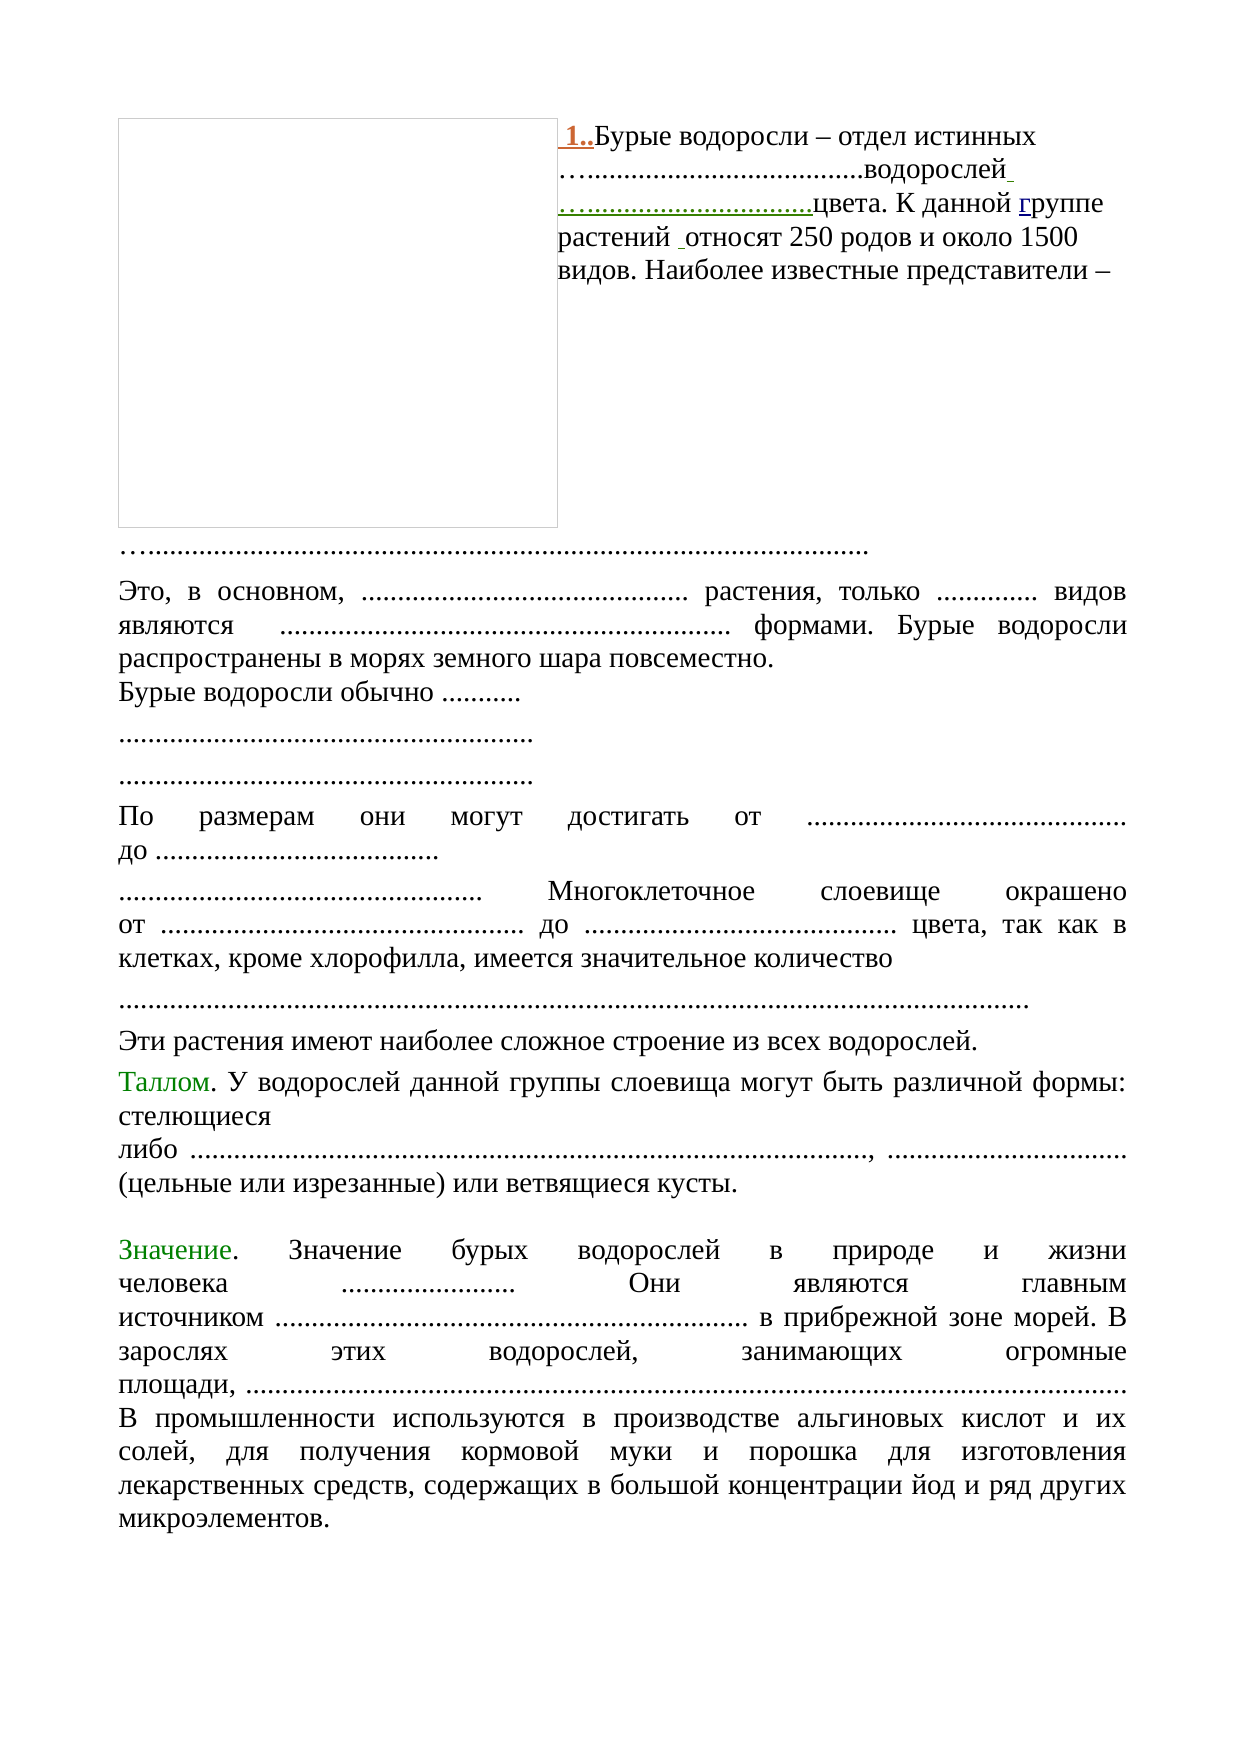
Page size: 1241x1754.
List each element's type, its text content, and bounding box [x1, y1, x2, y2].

text ......................................................... [118, 716, 1127, 749]
text .................................................. Многоклеточное слоевище окрашено от .................................................. до ........................................... цвета, так как в клетках, кроме хлорофилла, имеется значительное количество [118, 873, 1127, 974]
text Бурые водоросли обычно ........... [118, 674, 1127, 708]
text Значение. Значение бурых водорослей в природе и жизни человека ........................ Они являются главным источником ................................................................. в прибрежной зоне морей. В зарослях этих водорослей, занимающих огромные площади, ......................................................................................................................... В промышленности используются в производстве альгиновых кислот и их солей, для получения кормовой муки и порошка для изготовления лекарственных средств, содержащих в большой концентрации йод и ряд других микроэлементов. [118, 1232, 1127, 1534]
text ............................................................................................................................. [118, 982, 1127, 1015]
text Эти растения имеют наиболее сложное строение из всех водорослей. [118, 1023, 1127, 1056]
text По размерам они могут достигать от ............................................ до ....................................... [118, 798, 1127, 865]
text 1..Бурые водоросли – отдел истинных …......................................водорослей …...............................цвета. К данной группе растений относят 250 родов и около 1500 видов. Наиболее известные представители – …................................................................................................... [118, 118, 1127, 561]
text ......................................................... [118, 757, 1127, 790]
text Это, в основном, ............................................. растения, только .............. видов являются .............................................................. формами. Бурые водоросли распространены в морях земного шара повсеместно. [118, 573, 1127, 674]
text Таллом. У водорослей данной группы слоевища могут быть различной формы: стелющиеся либо ............................................................................................., ................................. (цельные или изрезанные) или ветвящиеся кусты. [118, 1064, 1127, 1198]
